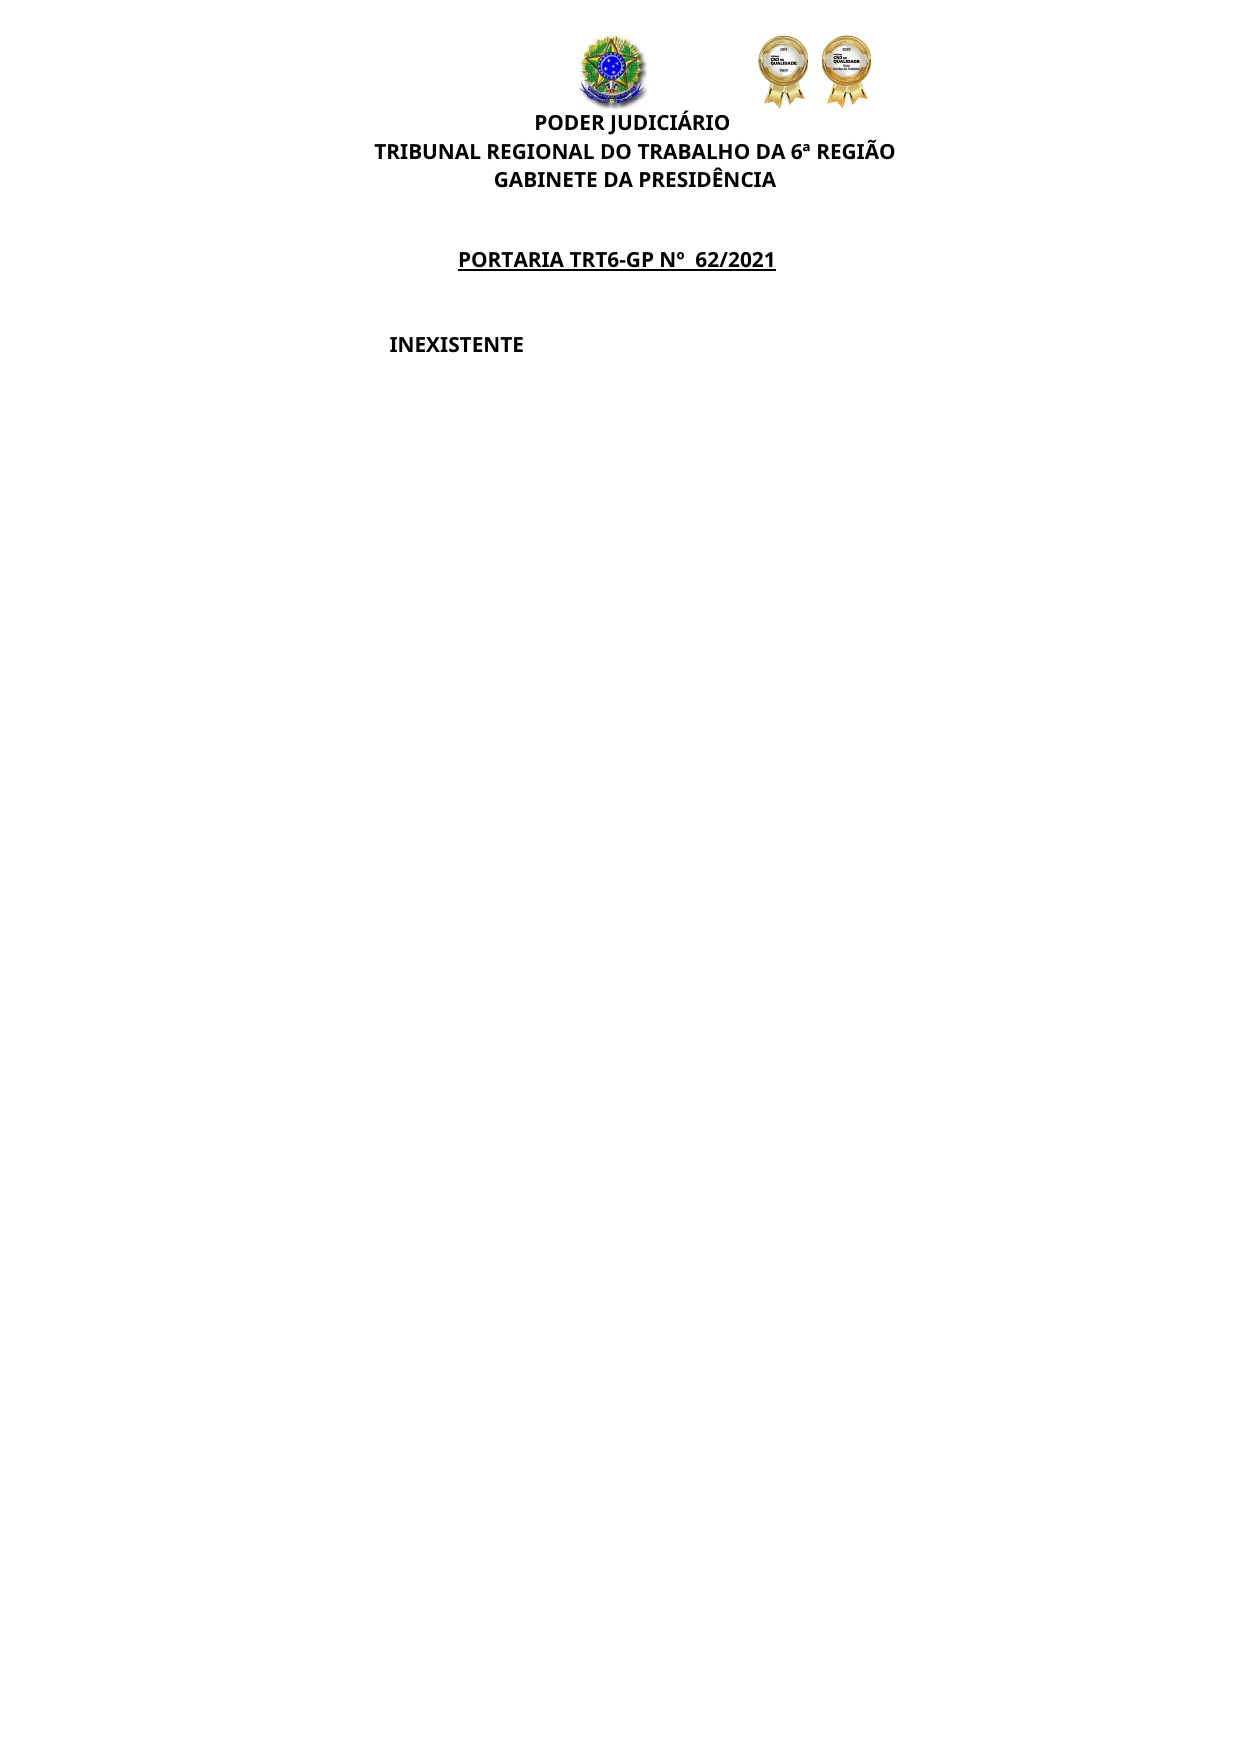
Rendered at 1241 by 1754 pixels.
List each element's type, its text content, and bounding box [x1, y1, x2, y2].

text INEXISTENTE [177, 330, 1056, 359]
picture [758, 35, 808, 109]
picture [822, 35, 872, 109]
text PORTARIA TRT6-GP Nº 62/2021 [177, 245, 1056, 273]
picture [577, 35, 648, 109]
